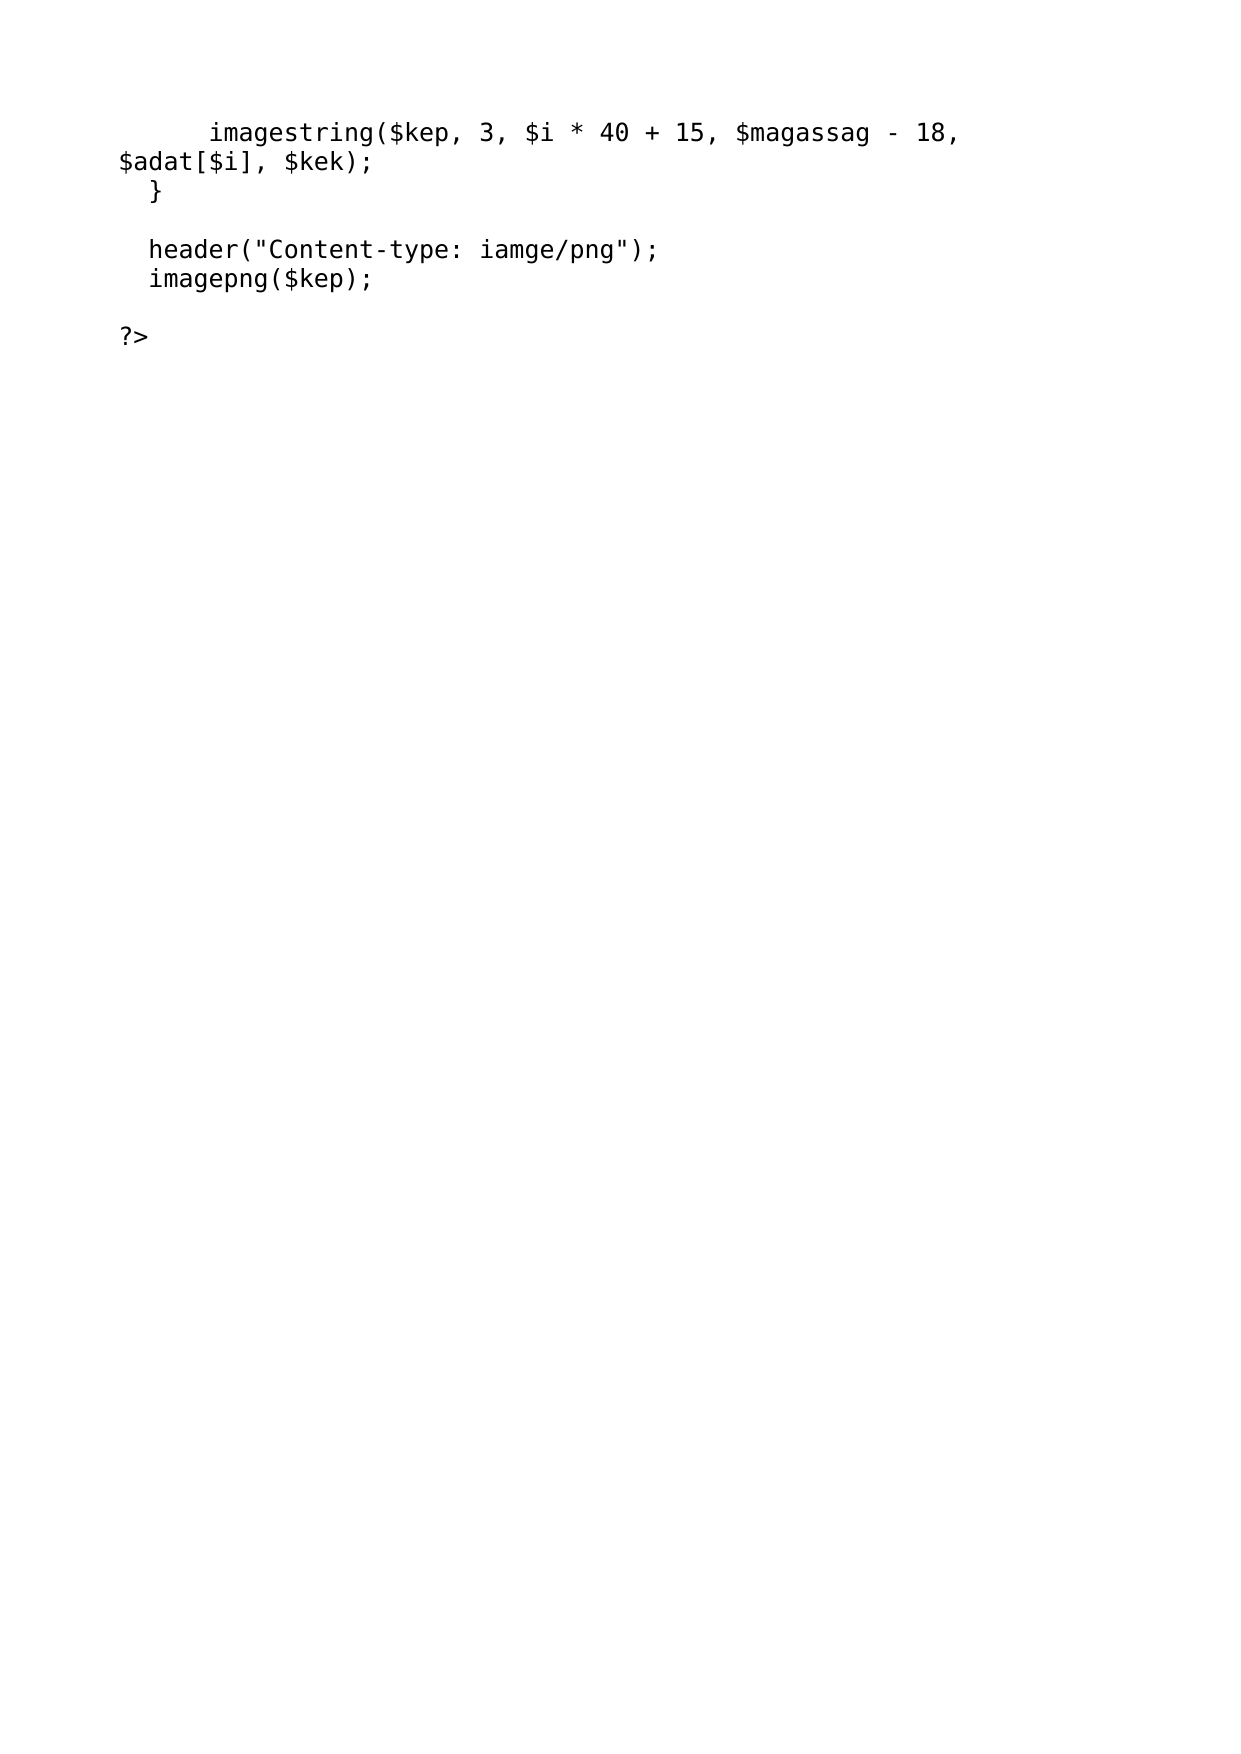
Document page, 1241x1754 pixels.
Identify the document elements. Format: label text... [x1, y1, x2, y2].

text imagestring($kep, 3, $i * 40 + 15, $magassag - 18, $adat[$i], $kek); } header("Content-type: iamge/png"); imagepng($kep); ?> [118, 118, 1122, 351]
